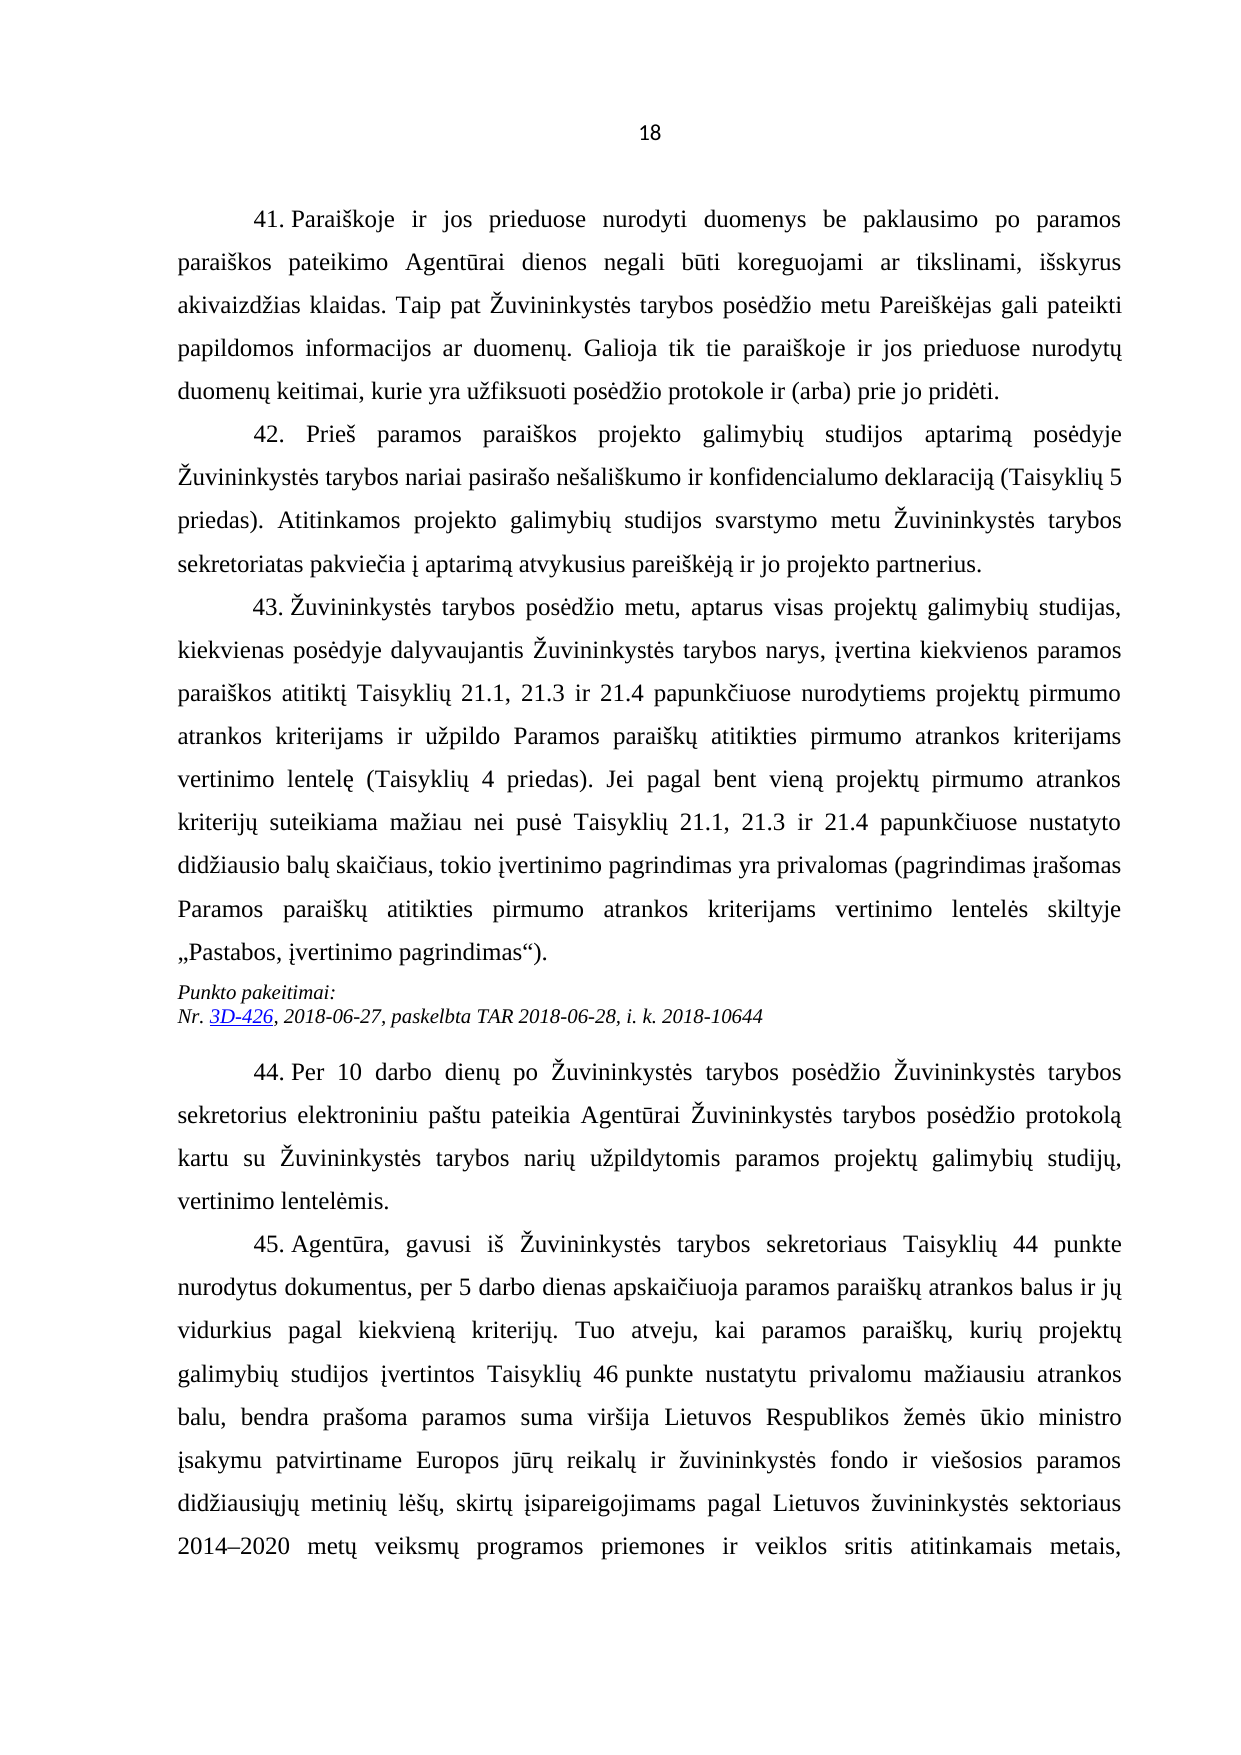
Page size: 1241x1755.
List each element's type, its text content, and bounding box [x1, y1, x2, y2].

text 41. Paraiškoje ir jos prieduose nurodyti duomenys be paklausimo po paramos paraiškos pateikimo Agentūrai dienos negali būti koreguojami ar tikslinami, išskyrus akivaizdžias klaidas. Taip pat Žuvininkystės tarybos posėdžio metu Pareiškėjas gali pateikti papildomos informacijos ar duomenų. Galioja tik tie paraiškoje ir jos prieduose nurodytų duomenų keitimai, kurie yra užfiksuoti posėdžio protokole ir (arba) prie jo pridėti. [177, 204, 1122, 405]
text Punkto pakeitimai: [177, 980, 1122, 1004]
text 42. Prieš paramos paraiškos projekto galimybių studijos aptarimą posėdyje Žuvininkystės tarybos nariai pasirašo nešališkumo ir konfidencialumo deklaraciją (Taisyklių 5 priedas). Atitinkamos projekto galimybių studijos svarstymo metu Žuvininkystės tarybos sekretoriatas pakviečia į aptarimą atvykusius pareiškėją ir jo projekto partnerius. [177, 419, 1122, 577]
text Nr. 3D-426, 2018-06-27, paskelbta TAR 2018-06-28, i. k. 2018-10644 [177, 1004, 1122, 1028]
text 43. Žuvininkystės tarybos posėdžio metu, aptarus visas projektų galimybių studijas, kiekvienas posėdyje dalyvaujantis Žuvininkystės tarybos narys, įvertina kiekvienos paramos paraiškos atitiktį Taisyklių 21.1, 21.3 ir 21.4 papunkčiuose nurodytiems projektų pirmumo atrankos kriterijams ir užpildo Paramos paraiškų atitikties pirmumo atrankos kriterijams vertinimo lentelę (Taisyklių 4 priedas). Jei pagal bent vieną projektų pirmumo atrankos kriterijų suteikiama mažiau nei pusė Taisyklių 21.1, 21.3 ir 21.4 papunkčiuose nustatyto didžiausio balų skaičiaus, tokio įvertinimo pagrindimas yra privalomas (pagrindimas įrašomas Paramos paraiškų atitikties pirmumo atrankos kriterijams vertinimo lentelės skiltyje „Pastabos, įvertinimo pagrindimas“). [177, 592, 1122, 966]
text 44. Per 10 darbo dienų po Žuvininkystės tarybos posėdžio Žuvininkystės tarybos sekretorius elektroniniu paštu pateikia Agentūrai Žuvininkystės tarybos posėdžio protokolą kartu su Žuvininkystės tarybos narių užpildytomis paramos projektų galimybių studijų, vertinimo lentelėmis. [177, 1057, 1122, 1215]
text 45. Agentūra, gavusi iš Žuvininkystės tarybos sekretoriaus Taisyklių 44 punkte nurodytus dokumentus, per 5 darbo dienas apskaičiuoja paramos paraiškų atrankos balus ir jų vidurkius pagal kiekvieną kriterijų. Tuo atveju, kai paramos paraiškų, kurių projektų galimybių studijos įvertintos Taisyklių 46 punkte nustatytu privalomu mažiausiu atrankos balu, bendra prašoma paramos suma viršija Lietuvos Respublikos žemės ūkio ministro įsakymu patvirtiname Europos jūrų reikalų ir žuvininkystės fondo ir viešosios paramos didžiausiųjų metinių lėšų, skirtų įsipareigojimams pagal Lietuvos žuvininkystės sektoriaus 2014–2020 metų veiksmų programos priemones ir veiklos sritis atitinkamais metais, [177, 1229, 1122, 1560]
